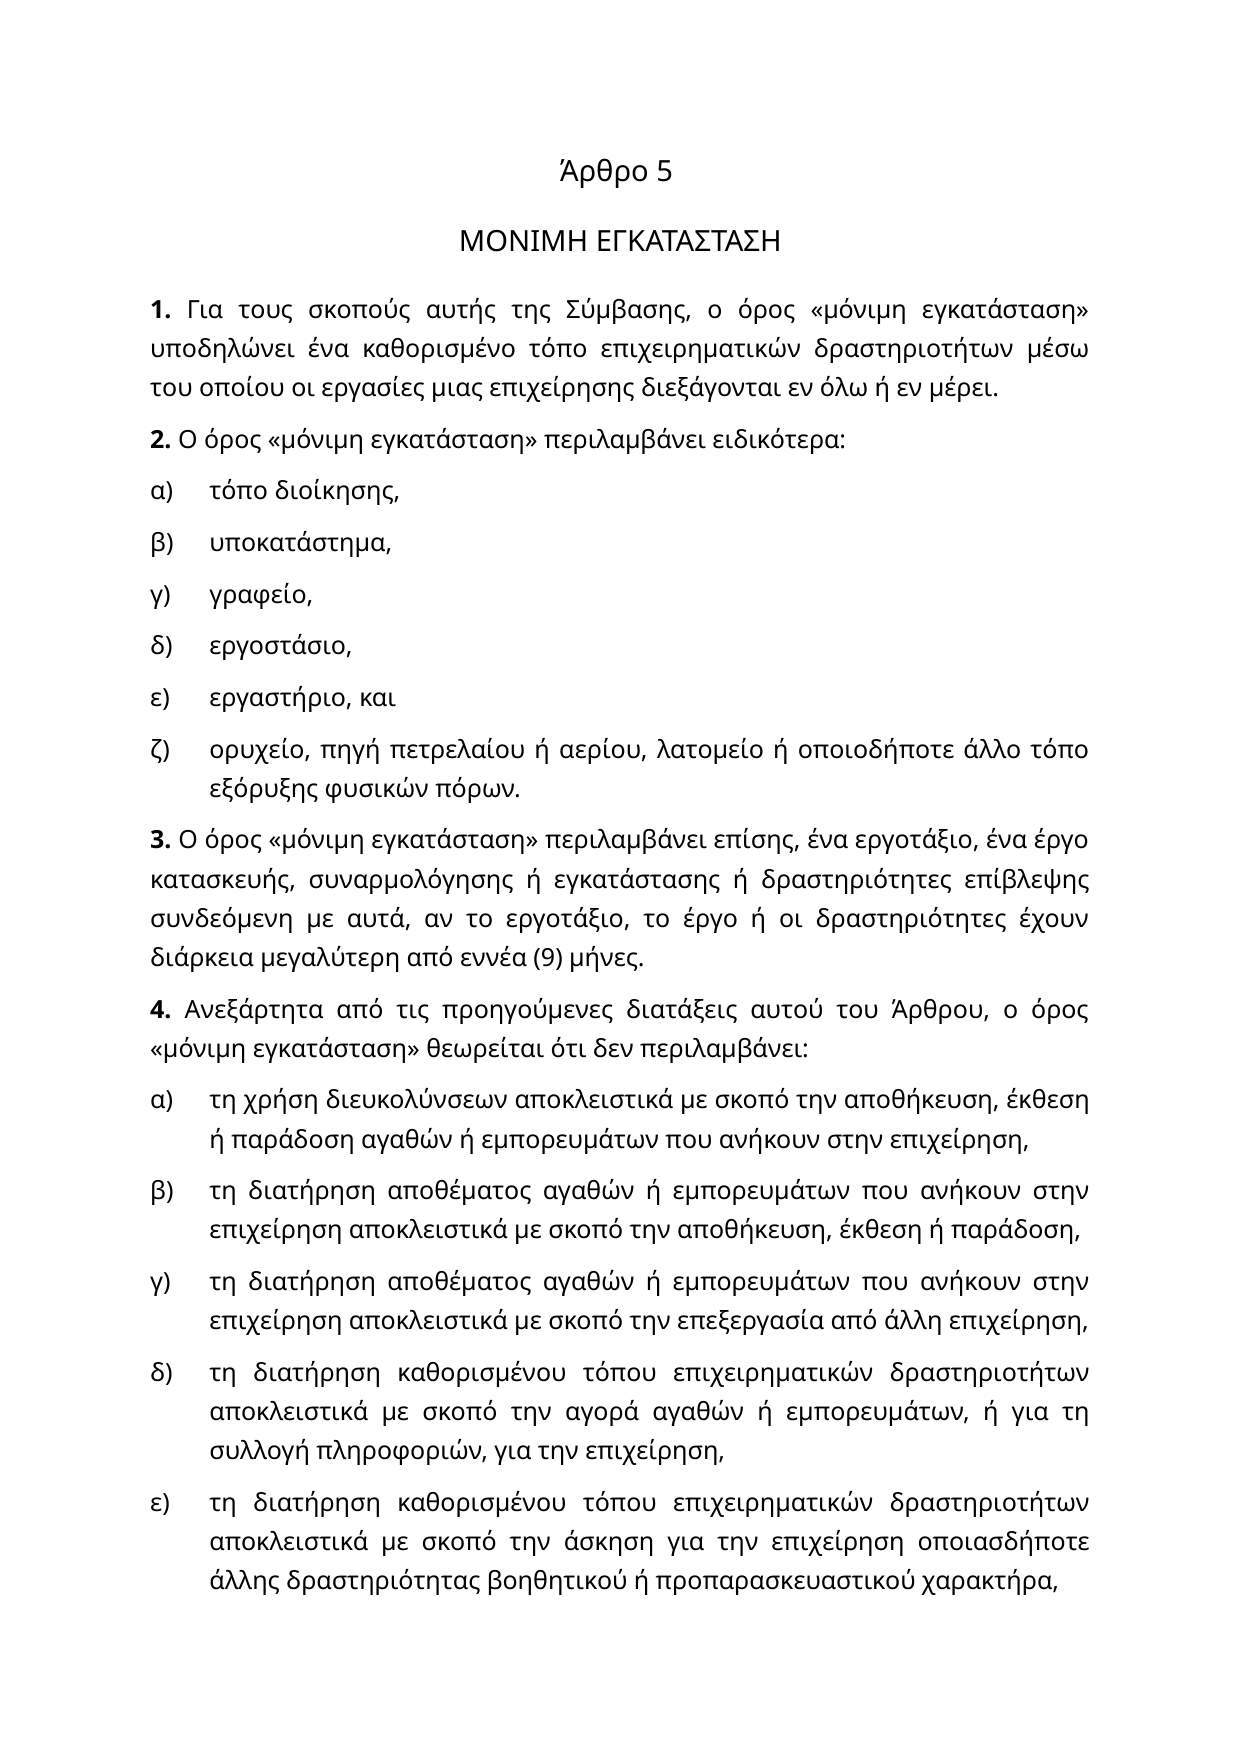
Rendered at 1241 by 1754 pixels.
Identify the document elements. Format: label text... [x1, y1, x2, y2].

text 4. Ανεξάρτητα από τις προηγούμενες διατάξεις αυτού του Άρθρου, ο όρος «μόνιμη εγκατάσταση» θεωρείται ότι δεν περιλαμβάνει: [150, 991, 1090, 1064]
list β) υποκατάστημα, [150, 524, 1090, 559]
list δ) εργοστάσιο, [150, 628, 1090, 662]
list γ) τη διατήρηση αποθέματος αγαθών ή εμπορευμάτων που ανήκουν στην επιχείρηση αποκλειστικά με σκοπό την επεξεργασία από άλλη επιχείρηση, [150, 1264, 1090, 1337]
list ε) τη διατήρηση καθορισμένου τόπου επιχειρηματικών δραστηριοτήτων αποκλειστικά με σκοπό την άσκηση για την επιχείρηση οποιασδήποτε άλλης δραστηριότητας βοηθητικού ή προπαρασκευαστικού χαρακτήρα, [150, 1484, 1090, 1597]
subtitle ΜΟΝΙΜΗ ΕΓΚΑΤΑΣΤΑΣΗ [150, 221, 1090, 260]
list α) τόπο διοίκησης, [150, 473, 1090, 507]
list β) τη διατήρηση αποθέματος αγαθών ή εμπορευμάτων που ανήκουν στην επιχείρηση αποκλειστικά με σκοπό την αποθήκευση, έκθεση ή παράδοση, [150, 1173, 1090, 1246]
text 3. Ο όρος «μόνιμη εγκατάσταση» περιλαμβάνει επίσης, ένα εργοτάξιο, ένα έργο κατασκευής, συναρμολόγησης ή εγκατάστασης ή δραστηριότητες επίβλεψης συνδεόμενη με αυτά, αν το εργοτάξιο, το έργο ή οι δραστηριότητες έχουν διάρκεια μεγαλύτερη από εννέα (9) μήνες. [150, 822, 1090, 974]
list ε) εργαστήριο, και [150, 679, 1090, 714]
list γ) γραφείο, [150, 576, 1090, 610]
text 2. Ο όρος «μόνιμη εγκατάσταση» περιλαμβάνει ειδικότερα: [150, 421, 1090, 455]
text 1. Για τους σκοπούς αυτής της Σύμβασης, ο όρος «μόνιμη εγκατάσταση» υποδηλώνει ένα καθορισμένο τόπο επιχειρηματικών δραστηριοτήτων μέσω του οποίου οι εργασίες μιας επιχείρησης διεξάγονται εν όλω ή εν μέρει. [150, 291, 1090, 404]
list δ) τη διατήρηση καθορισμένου τόπου επιχειρηματικών δραστηριοτήτων αποκλειστικά με σκοπό την αγορά αγαθών ή εμπορευμάτων, ή για τη συλλογή πληροφοριών, για την επιχείρηση, [150, 1354, 1090, 1467]
list ζ) ορυχείο, πηγή πετρελαίου ή αερίου, λατομείο ή οποιοδήποτε άλλο τόπο εξόρυξης φυσικών πόρων. [150, 731, 1090, 804]
list α) τη χρήση διευκολύνσεων αποκλειστικά με σκοπό την αποθήκευση, έκθεση ή παράδοση αγαθών ή εμπορευμάτων που ανήκουν στην επιχείρηση, [150, 1082, 1090, 1155]
subtitle Άρθρο 5 [150, 150, 1090, 190]
